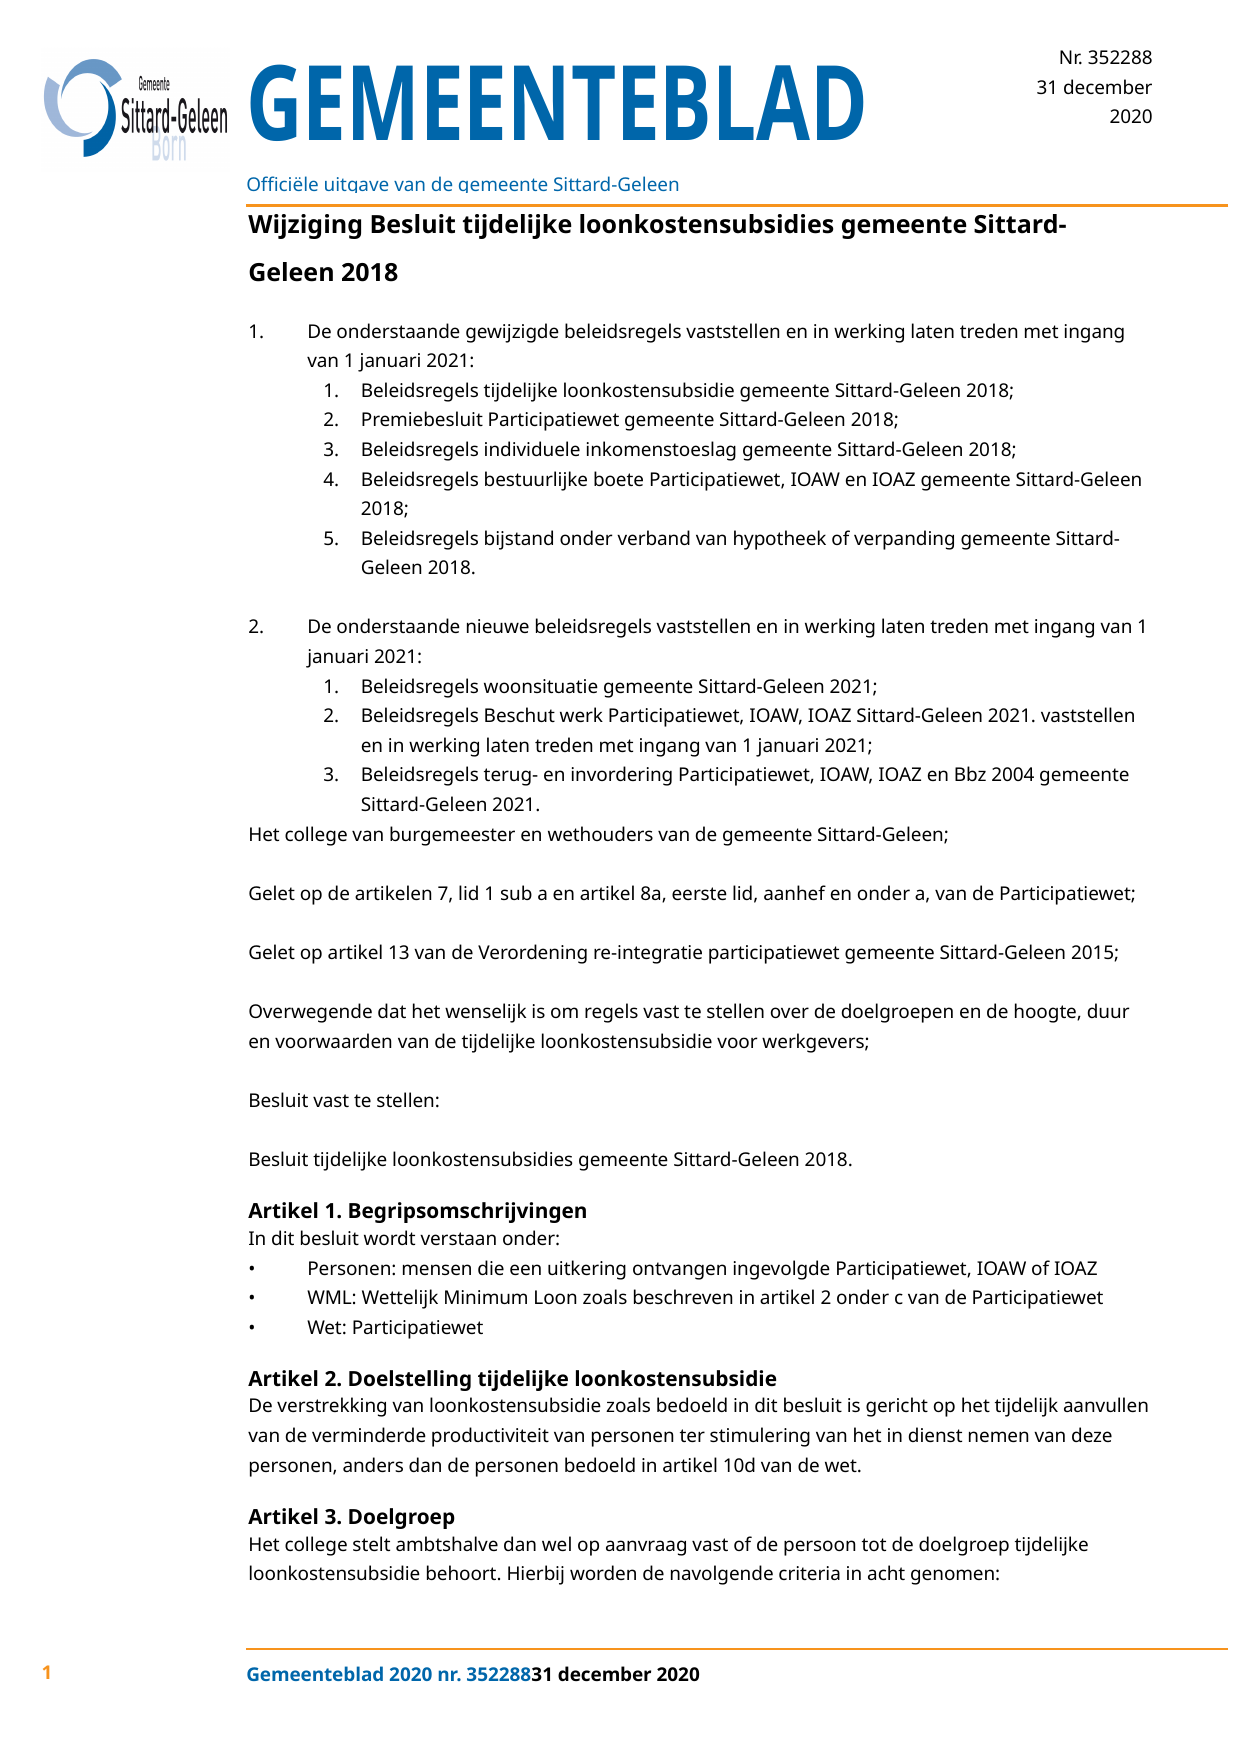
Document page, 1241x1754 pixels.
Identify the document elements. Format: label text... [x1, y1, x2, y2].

list WML: Wettelijk Minimum Loon zoals beschreven in artikel 2 onder c van de Participatiewet [248, 1284, 1152, 1310]
list Beleidsregels woonsituatie gemeente Sittard-Geleen 2021; [323, 673, 1152, 699]
text Artikel 1. Begripsomschrijvingen [248, 1197, 1152, 1225]
list Beleidsregels tijdelijke loonkostensubsidie gemeente Sittard-Geleen 2018; [323, 377, 1152, 403]
list Wet: Participatiewet [248, 1314, 1152, 1339]
picture [41, 47, 231, 172]
list Beleidsregels terug- en invordering Participatiewet, IOAW, IOAZ en Bbz 2004 gemeente Sittard-Geleen 2021. [323, 762, 1152, 817]
text Artikel 2. Doelstelling tijdelijke loonkostensubsidie [248, 1364, 1152, 1393]
text In dit besluit wordt verstaan onder: [248, 1225, 1152, 1251]
list De onderstaande gewijzigde beleidsregels vaststellen en in werking laten treden met ingang van 1 januari 2021: [248, 318, 1152, 373]
text Gelet op de artikelen 7, lid 1 sub a en artikel 8a, eerste lid, aanhef en onder a, van de Participatiewet; [248, 880, 1152, 906]
text Artikel 3. Doelgroep [248, 1502, 1152, 1531]
list De onderstaande nieuwe beleidsregels vaststellen en in werking laten treden met ingang van 1 januari 2021: [248, 614, 1152, 669]
text De verstrekking van loonkostensubsidie zoals bedoeld in dit besluit is gericht op het tijdelijk aanvullen van de verminderde productiviteit van personen ter stimulering van het in dienst nemen van deze personen, anders dan de personen bedoeld in artikel 10d van de wet. [248, 1393, 1152, 1478]
text Wijziging Besluit tijdelijke loonkostensubsidies gemeente Sittard-Geleen 2018 [248, 207, 1152, 288]
list Beleidsregels bestuurlijke boete Participatiewet, IOAW en IOAZ gemeente Sittard-Geleen 2018; [323, 466, 1152, 521]
text Besluit vast te stellen: [248, 1087, 1152, 1113]
list Personen: mensen die een uitkering ontvangen ingevolgde Participatiewet, IOAW of IOAZ [248, 1255, 1152, 1280]
text Gelet op artikel 13 van de Verordening re-integratie participatiewet gemeente Sittard-Geleen 2015; [248, 939, 1152, 965]
text Overwegende dat het wenselijk is om regels vast te stellen over de doelgroepen en de hoogte, duur en voorwaarden van de tijdelijke loonkostensubsidie voor werkgevers; [248, 998, 1152, 1054]
text Besluit tijdelijke loonkostensubsidies gemeente Sittard-Geleen 2018. [248, 1146, 1152, 1172]
text Het college van burgemeester en wethouders van de gemeente Sittard-Geleen; [248, 821, 1152, 847]
text Het college stelt ambtshalve dan wel op aanvraag vast of de persoon tot de doelgroep tijdelijke loonkostensubsidie behoort. Hierbij worden de navolgende criteria in acht genomen: [248, 1531, 1152, 1586]
list Beleidsregels bijstand onder verband van hypotheek of verpanding gemeente Sittard-Geleen 2018. [323, 525, 1152, 580]
list Beleidsregels Beschut werk Participatiewet, IOAW, IOAZ Sittard-Geleen 2021. vaststellen en in werking laten treden met ingang van 1 januari 2021; [323, 702, 1152, 758]
list Beleidsregels individuele inkomenstoeslag gemeente Sittard-Geleen 2018; [323, 436, 1152, 462]
list Premiebesluit Participatiewet gemeente Sittard-Geleen 2018; [323, 407, 1152, 432]
